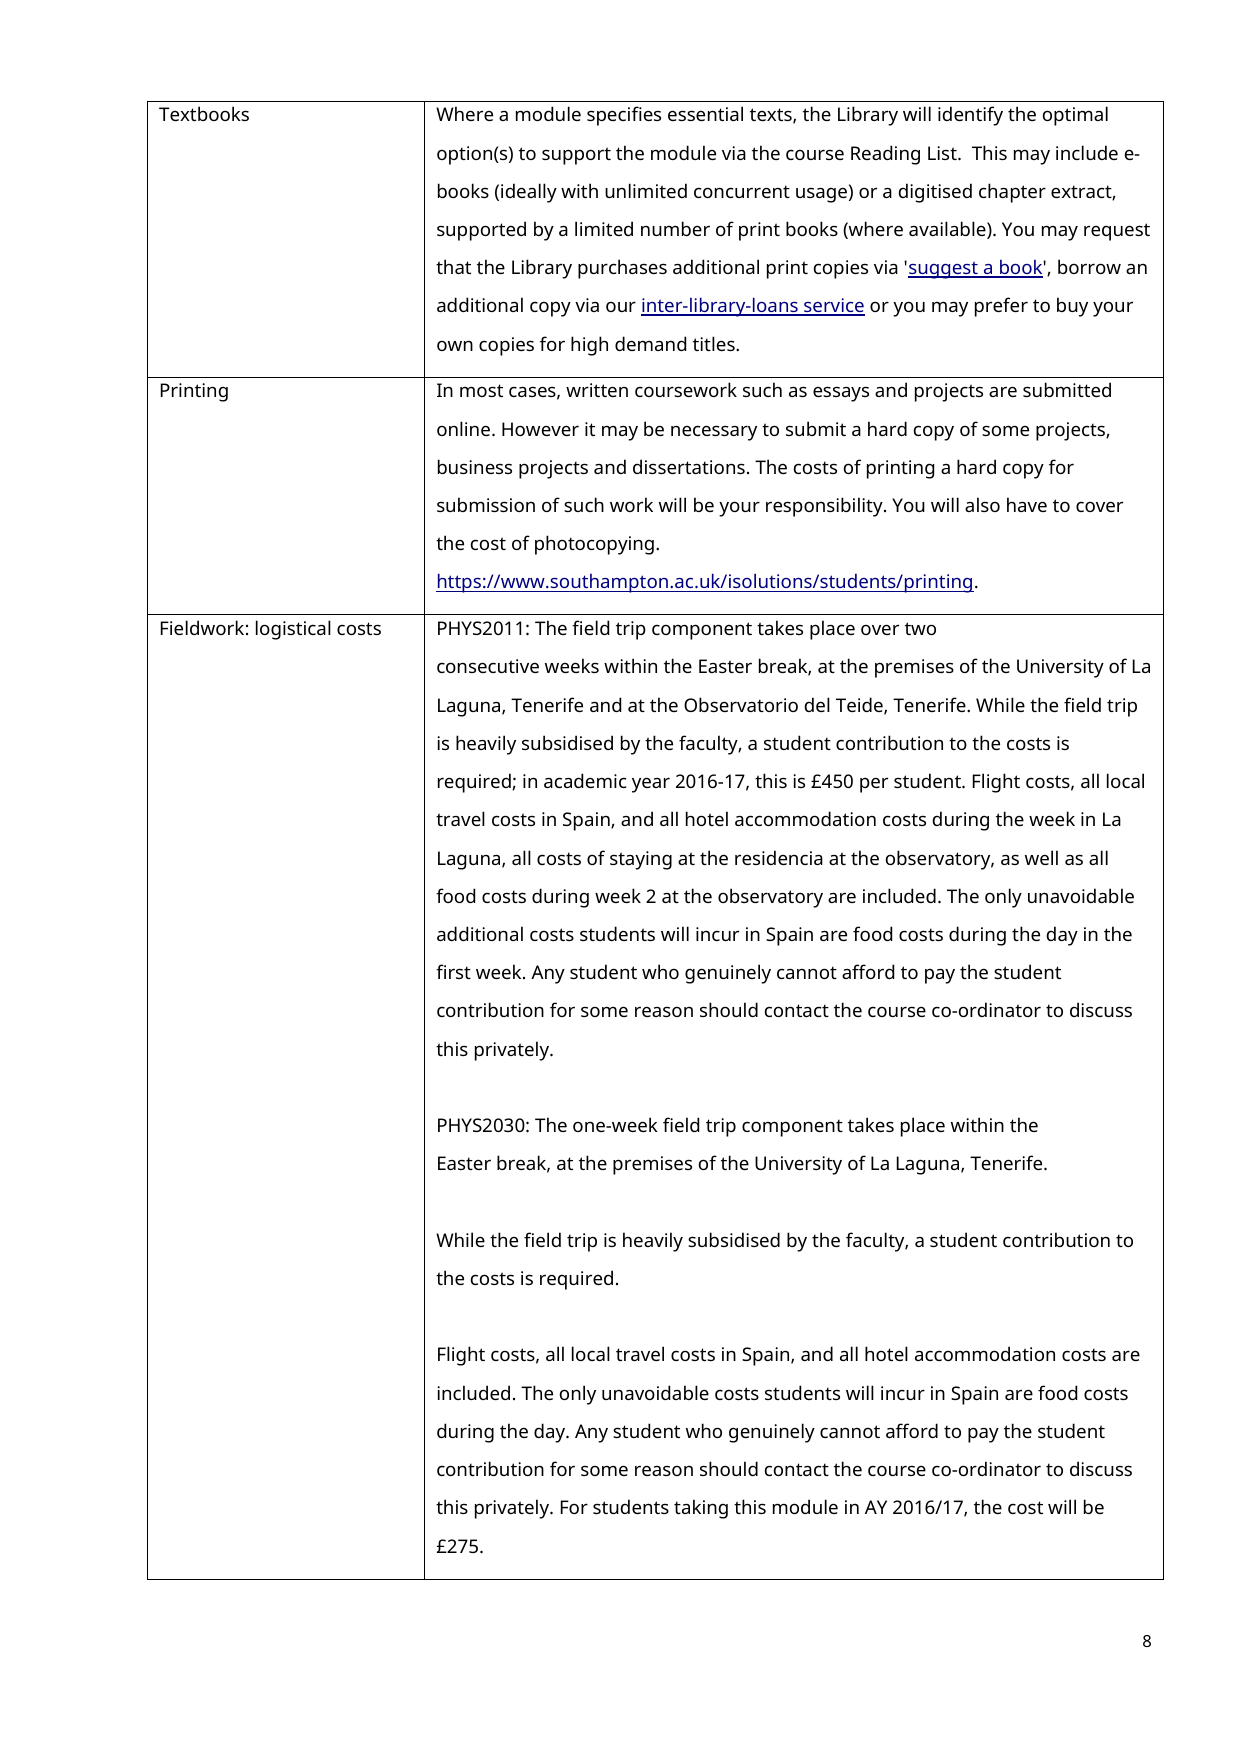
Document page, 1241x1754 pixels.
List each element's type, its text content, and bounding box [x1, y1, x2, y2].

table_cell PHYS2011: The field trip component takes place over two consecutive weeks within the Easter break, at the premises of the University of La Laguna, Tenerife and at the Observatorio del Teide, Tenerife. While the field trip is heavily subsidised by the faculty, a student contribution to the costs is required; in academic year 2016-17, this is £450 per student. Flight costs, all local travel costs in Spain, and all hotel accommodation costs during the week in La Laguna, all costs of staying at the residencia at the observatory, as well as all food costs during week 2 at the observatory are included. The only unavoidable additional costs students will incur in Spain are food costs during the day in the first week. Any student who genuinely cannot afford to pay the student contribution for some reason should contact the course co-ordinator to discuss this privately. PHYS2030: The one-week field trip component takes place within the Easter break, at the premises of the University of La Laguna, Tenerife. While the field trip is heavily subsidised by the faculty, a student contribution to the costs is required. Flight costs, all local travel costs in Spain, and all hotel accommodation costs are included. The only unavoidable costs students will incur in Spain are food costs during the day. Any student who genuinely cannot afford to pay the student contribution for some reason should contact the course co-ordinator to discuss this privately. For students taking this module in AY 2016/17, the cost will be £275. [425, 615, 1163, 1578]
table_cell In most cases, written coursework such as essays and projects are submitted online. However it may be necessary to submit a hard copy of some projects, business projects and dissertations. The costs of printing a hard copy for submission of such work will be your responsibility. You will also have to cover the cost of photocopying. https://www.southampton.ac.uk/isolutions/students/printing. [425, 378, 1163, 614]
table_cell Fieldwork: logistical costs [148, 615, 424, 1578]
table_cell Printing [148, 378, 424, 614]
table_cell Textbooks [148, 102, 424, 377]
table_cell Where a module specifies essential texts, the Library will identify the optimal option(s) to support the module via the course Reading List. This may include e-books (ideally with unlimited concurrent usage) or a digitised chapter extract, supported by a limited number of print books (where available). You may request that the Library purchases additional print copies via 'suggest a book', borrow an additional copy via our inter-library-loans service or you may prefer to buy your own copies for high demand titles. [425, 102, 1163, 377]
